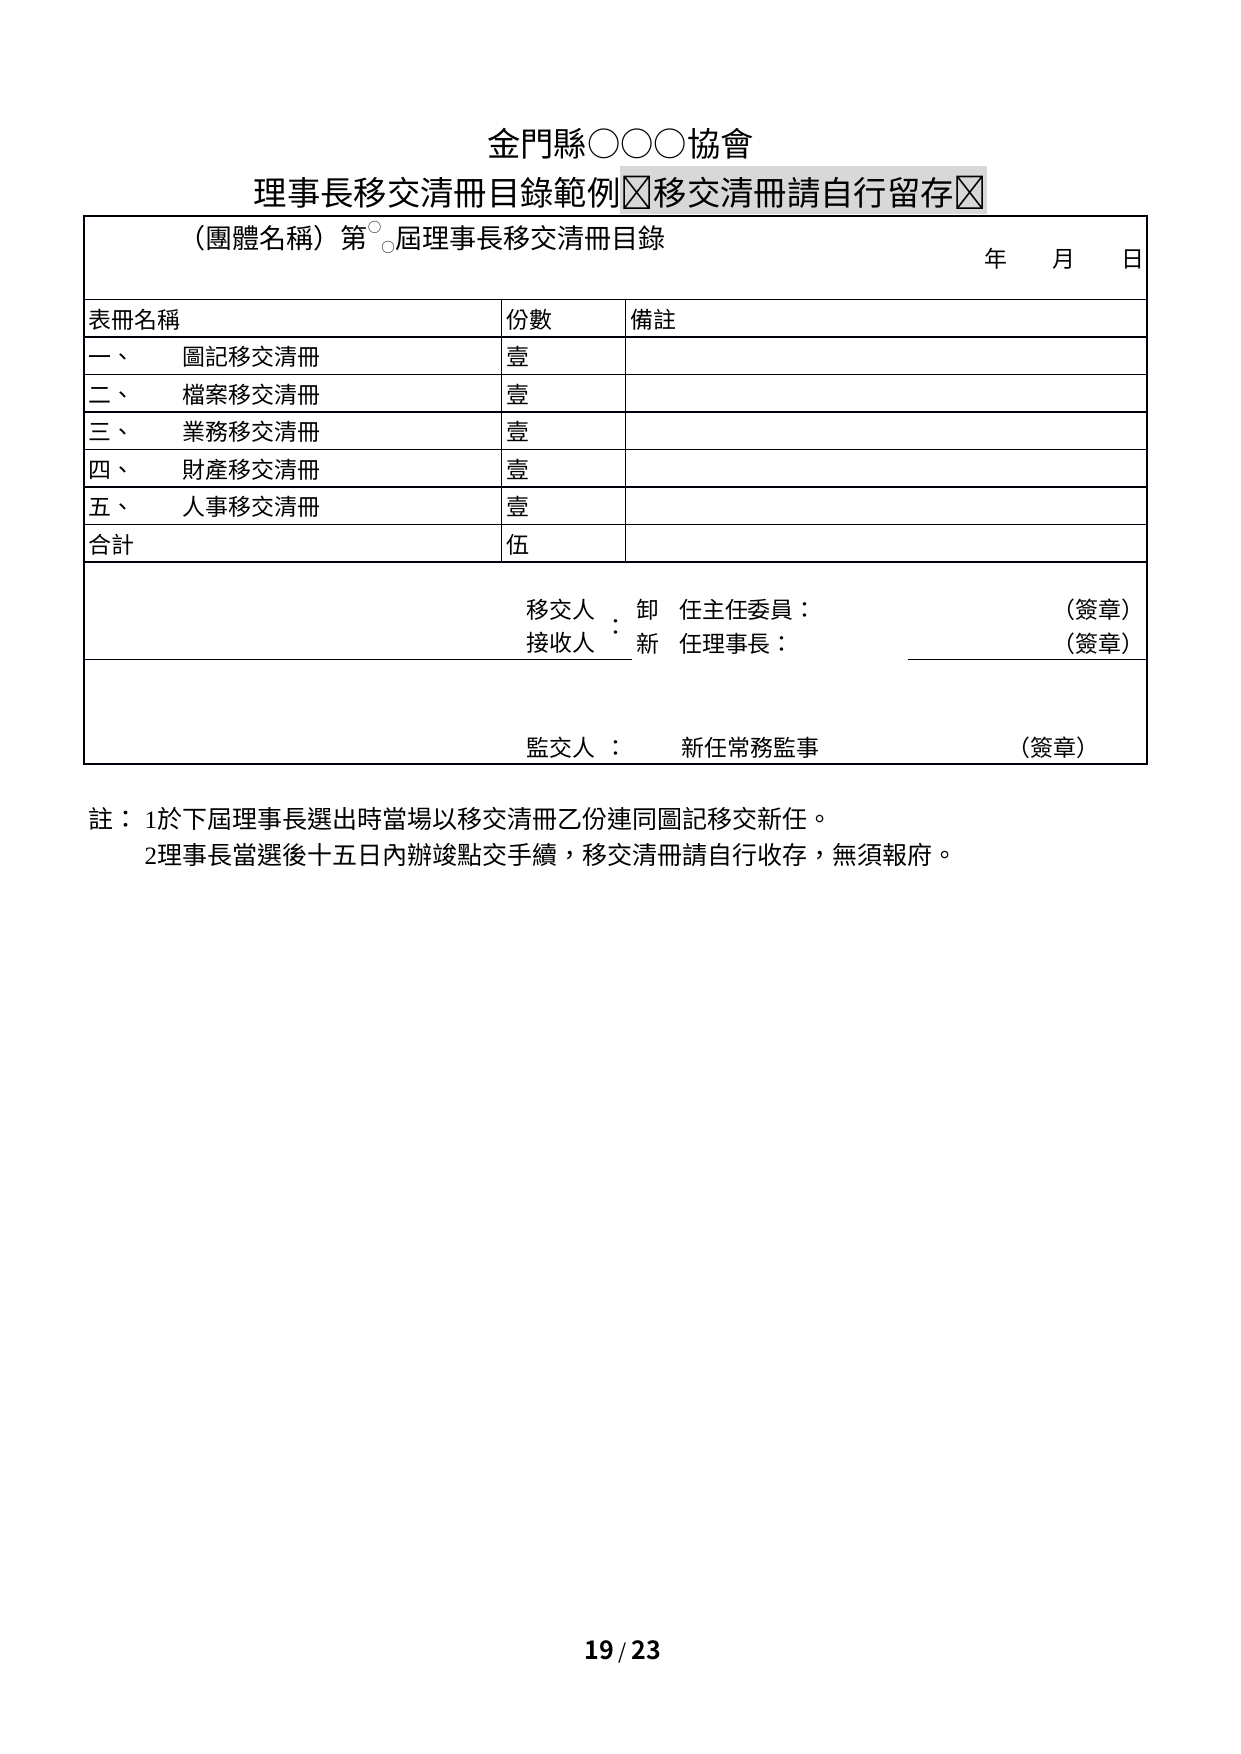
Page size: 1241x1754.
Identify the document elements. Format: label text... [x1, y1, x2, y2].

table_cell （簽章） （簽章） [908, 592, 1146, 659]
table_cell 份數 [502, 300, 625, 336]
table_cell 圖記移交清冊 [178, 338, 501, 374]
table_cell 壹 [502, 338, 625, 374]
table_cell 人事移交清冊 [178, 488, 501, 524]
table_cell 備註 [626, 300, 1146, 336]
table_cell 壹 [502, 375, 625, 411]
table_cell 壹 [502, 413, 625, 449]
table_cell ： [598, 592, 632, 659]
table_cell [632, 563, 674, 592]
table_cell [675, 563, 1146, 592]
table_header 年 月 日 [758, 217, 1146, 299]
text 理事長移交清冊目錄範例移交清冊請自行留存 [89, 166, 1152, 214]
table_cell ： [598, 660, 632, 763]
table_cell 業務移交清冊 [178, 413, 501, 449]
table_cell [85, 563, 598, 592]
table_cell 財產移交清冊 [178, 450, 501, 486]
table_cell [626, 375, 1146, 411]
table_cell [626, 338, 1146, 374]
table_cell [626, 450, 1146, 486]
table_cell [626, 413, 1146, 449]
table_cell 檔案移交清冊 [178, 375, 501, 411]
table_cell 三、 [85, 413, 178, 449]
table_cell 二、 [85, 375, 178, 411]
table_cell 任主任委員： [675, 592, 908, 625]
table_cell [598, 563, 632, 592]
table_cell 伍 [502, 525, 625, 561]
table_cell 卸 新 [632, 592, 674, 659]
table_cell [626, 525, 1146, 561]
text 註： 於下屆理事長選出時當場以移交清冊乙份連同圖記移交新任。 [89, 799, 1152, 836]
table_cell 一、 [85, 338, 178, 374]
text 金門縣○○○協會 [89, 118, 1152, 166]
table_cell 新任常務監事 （簽章） [632, 659, 1146, 763]
table_cell 監交人 [85, 660, 598, 763]
text 理事長當選後十五日內辦竣點交手續，移交清冊請自行收存，無須報府。 [89, 836, 1152, 872]
table_cell 壹 [502, 488, 625, 524]
table_cell 表冊名稱 [85, 300, 501, 336]
table_cell 五、 [85, 488, 178, 524]
table_cell [626, 488, 1146, 524]
table_cell 合計 [85, 525, 501, 561]
table_cell 壹 [502, 450, 625, 486]
table_cell 四、 [85, 450, 178, 486]
table_header （團體名稱）第○○屆理事長移交清冊目錄 [85, 217, 758, 299]
table_cell 移交人 接收人 [85, 592, 598, 659]
table_cell 任理事長： [675, 625, 908, 659]
